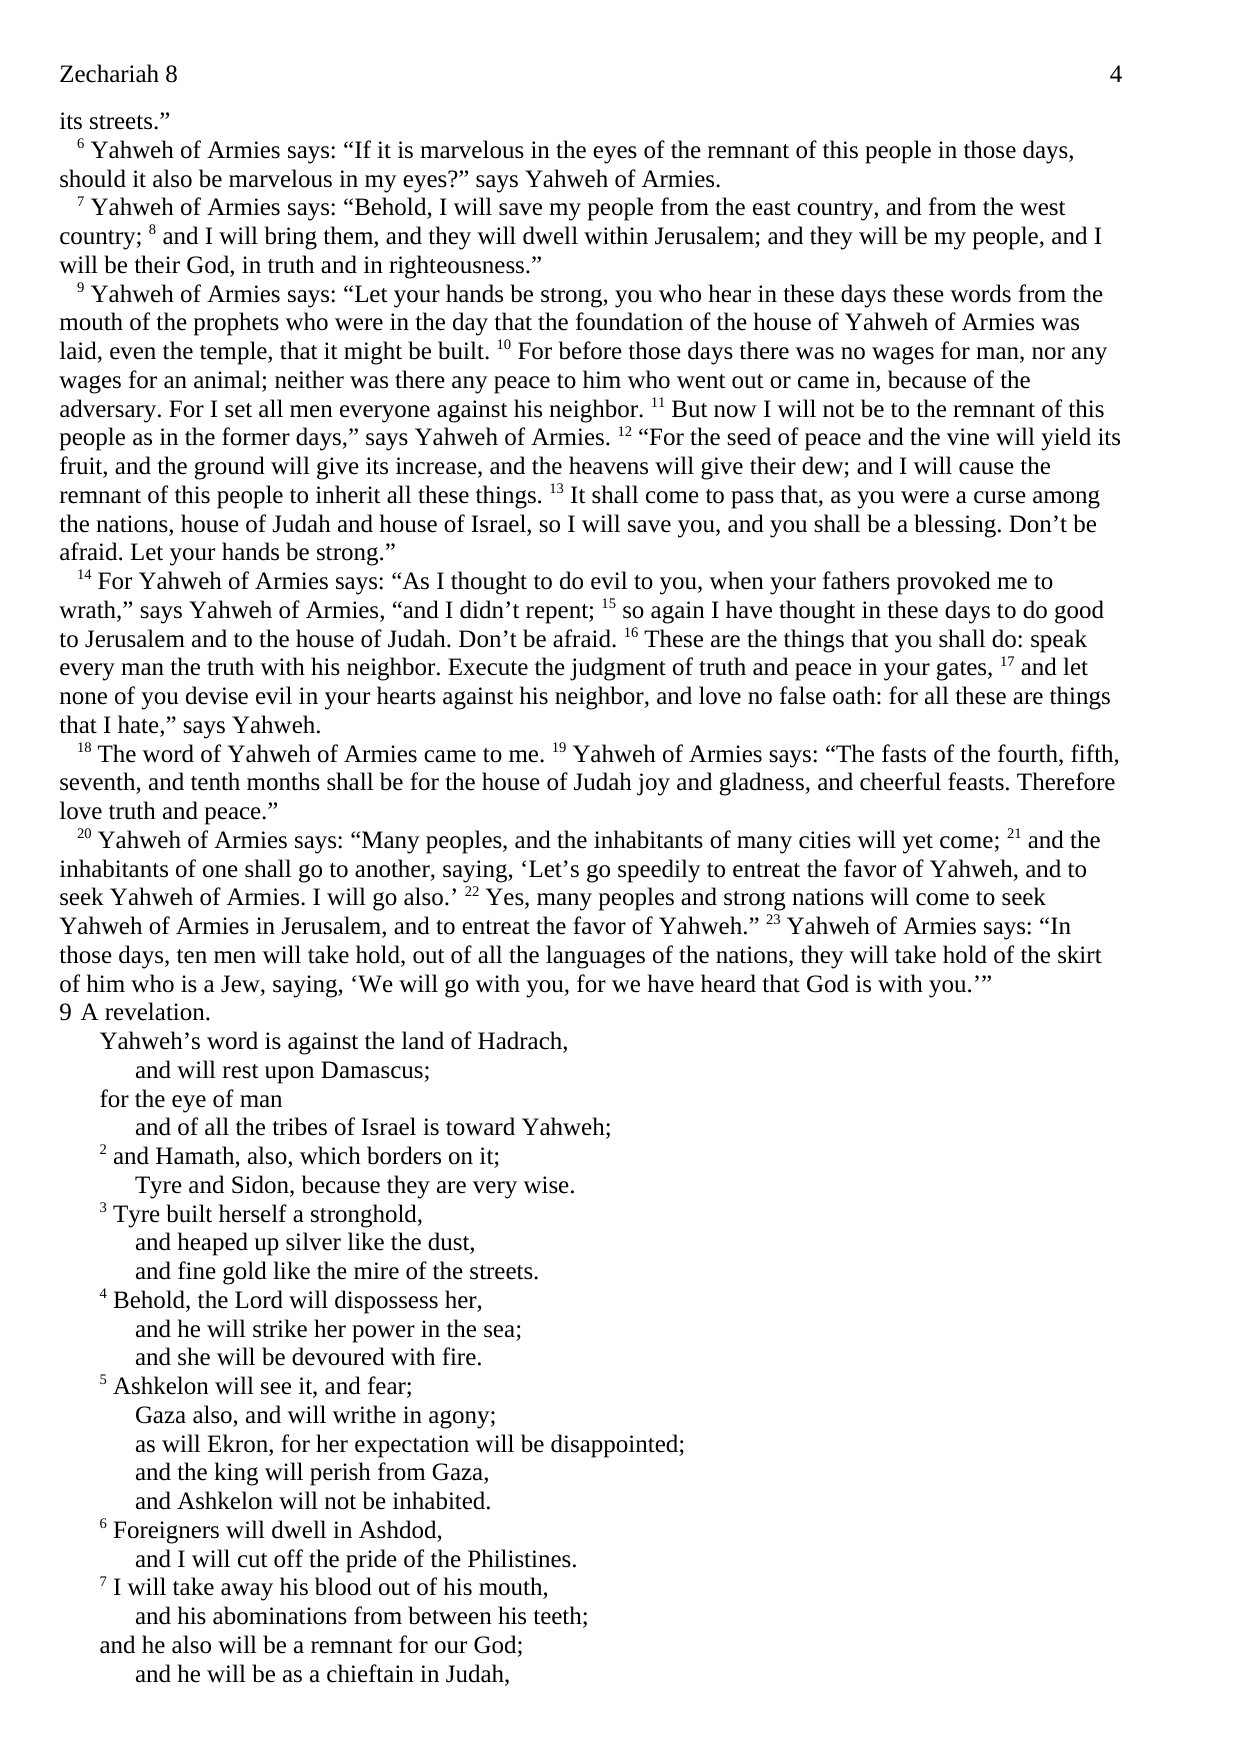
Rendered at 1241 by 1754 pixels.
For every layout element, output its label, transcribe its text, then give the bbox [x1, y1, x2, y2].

text and Ashkelon will not be inhabited. [135, 1486, 1122, 1515]
text 4 Behold, the Lord will dispossess her, [99, 1285, 1122, 1314]
text for the eye of man [99, 1084, 1122, 1112]
text its streets.” [59, 106, 1122, 135]
text 6 Yahweh of Armies says: “If it is marvelous in the eyes of the remnant of this people in those days, should it also be marvelous in my eyes?” says Yahweh of Armies. [59, 135, 1122, 192]
text 9 Yahweh of Armies says: “Let your hands be strong, you who hear in these days these words from the mouth of the prophets who were in the day that the foundation of the house of Yahweh of Armies was laid, even the temple, that it might be built. 10 For before those days there was no wages for man, nor any wages for an animal; neither was there any peace to him who went out or came in, because of the adversary. For I set all men everyone against his neighbor. 11 But now I will not be to the remnant of this people as in the former days,” says Yahweh of Armies. 12 “For the seed of peace and the vine will yield its fruit, and the ground will give its increase, and the heavens will give their dew; and I will cause the remnant of this people to inherit all these things. 13 It shall come to pass that, as you were a curse among the nations, house of Judah and house of Israel, so I will save you, and you shall be a blessing. Don’t be afraid. Let your hands be strong.” [59, 279, 1122, 566]
text and fine gold like the mire of the streets. [135, 1256, 1122, 1285]
text and his abominations from between his teeth; [135, 1601, 1122, 1630]
text and will rest upon Damascus; [135, 1055, 1122, 1084]
text as will Ekron, for her expectation will be disappointed; [135, 1429, 1122, 1457]
text 14 For Yahweh of Armies says: “As I thought to do evil to you, when your fathers provoked me to wrath,” says Yahweh of Armies, “and I didn’t repent; 15 so again I have thought in these days to do good to Jerusalem and to the house of Judah. Don’t be afraid. 16 These are the things that you shall do: speak every man the truth with his neighbor. Execute the judgment of truth and peace in your gates, 17 and let none of you devise evil in your hearts against his neighbor, and love no false oath: for all these are things that I hate,” says Yahweh. [59, 566, 1122, 739]
text 20 Yahweh of Armies says: “Many peoples, and the inhabitants of many cities will yet come; 21 and the inhabitants of one shall go to another, saying, ‘Let’s go speedily to entreat the favor of Yahweh, and to seek Yahweh of Armies. I will go also.’ 22 Yes, many peoples and strong nations will come to seek Yahweh of Armies in Jerusalem, and to entreat the favor of Yahweh.” 23 Yahweh of Armies says: “In those days, ten men will take hold, out of all the languages of the nations, they will take hold of the skirt of him who is a Jew, saying, ‘We will go with you, for we have heard that God is with you.’” [59, 825, 1122, 997]
text Tyre and Sidon, because they are very wise. [135, 1170, 1122, 1199]
text 7 Yahweh of Armies says: “Behold, I will save my people from the east country, and from the west country; 8 and I will bring them, and they will dwell within Jerusalem; and they will be my people, and I will be their God, in truth and in righteousness.” [59, 192, 1122, 279]
text and I will cut off the pride of the Philistines. [135, 1544, 1122, 1572]
text and he will be as a chieftain in Judah, [135, 1659, 1122, 1687]
text and he will strike her power in the sea; [135, 1314, 1122, 1342]
text and she will be devoured with fire. [135, 1342, 1122, 1371]
text Gaza also, and will writhe in agony; [135, 1400, 1122, 1429]
text and heaped up silver like the dust, [135, 1227, 1122, 1256]
text 7 I will take away his blood out of his mouth, [99, 1572, 1122, 1601]
text 6 Foreigners will dwell in Ashdod, [99, 1515, 1122, 1544]
text 5 Ashkelon will see it, and fear; [99, 1371, 1122, 1400]
text Yahweh’s word is against the land of Hadrach, [99, 1026, 1122, 1055]
text and of all the tribes of Israel is toward Yahweh; [135, 1112, 1122, 1141]
text and the king will perish from Gaza, [135, 1457, 1122, 1486]
text 3 Tyre built herself a stronghold, [99, 1199, 1122, 1227]
text and he also will be a remnant for our God; [99, 1630, 1122, 1659]
text 9A revelation. [59, 997, 1122, 1026]
text 18 The word of Yahweh of Armies came to me. 19 Yahweh of Armies says: “The fasts of the fourth, fifth, seventh, and tenth months shall be for the house of Judah joy and gladness, and cheerful feasts. Therefore love truth and peace.” [59, 739, 1122, 825]
text 2 and Hamath, also, which borders on it; [99, 1141, 1122, 1170]
